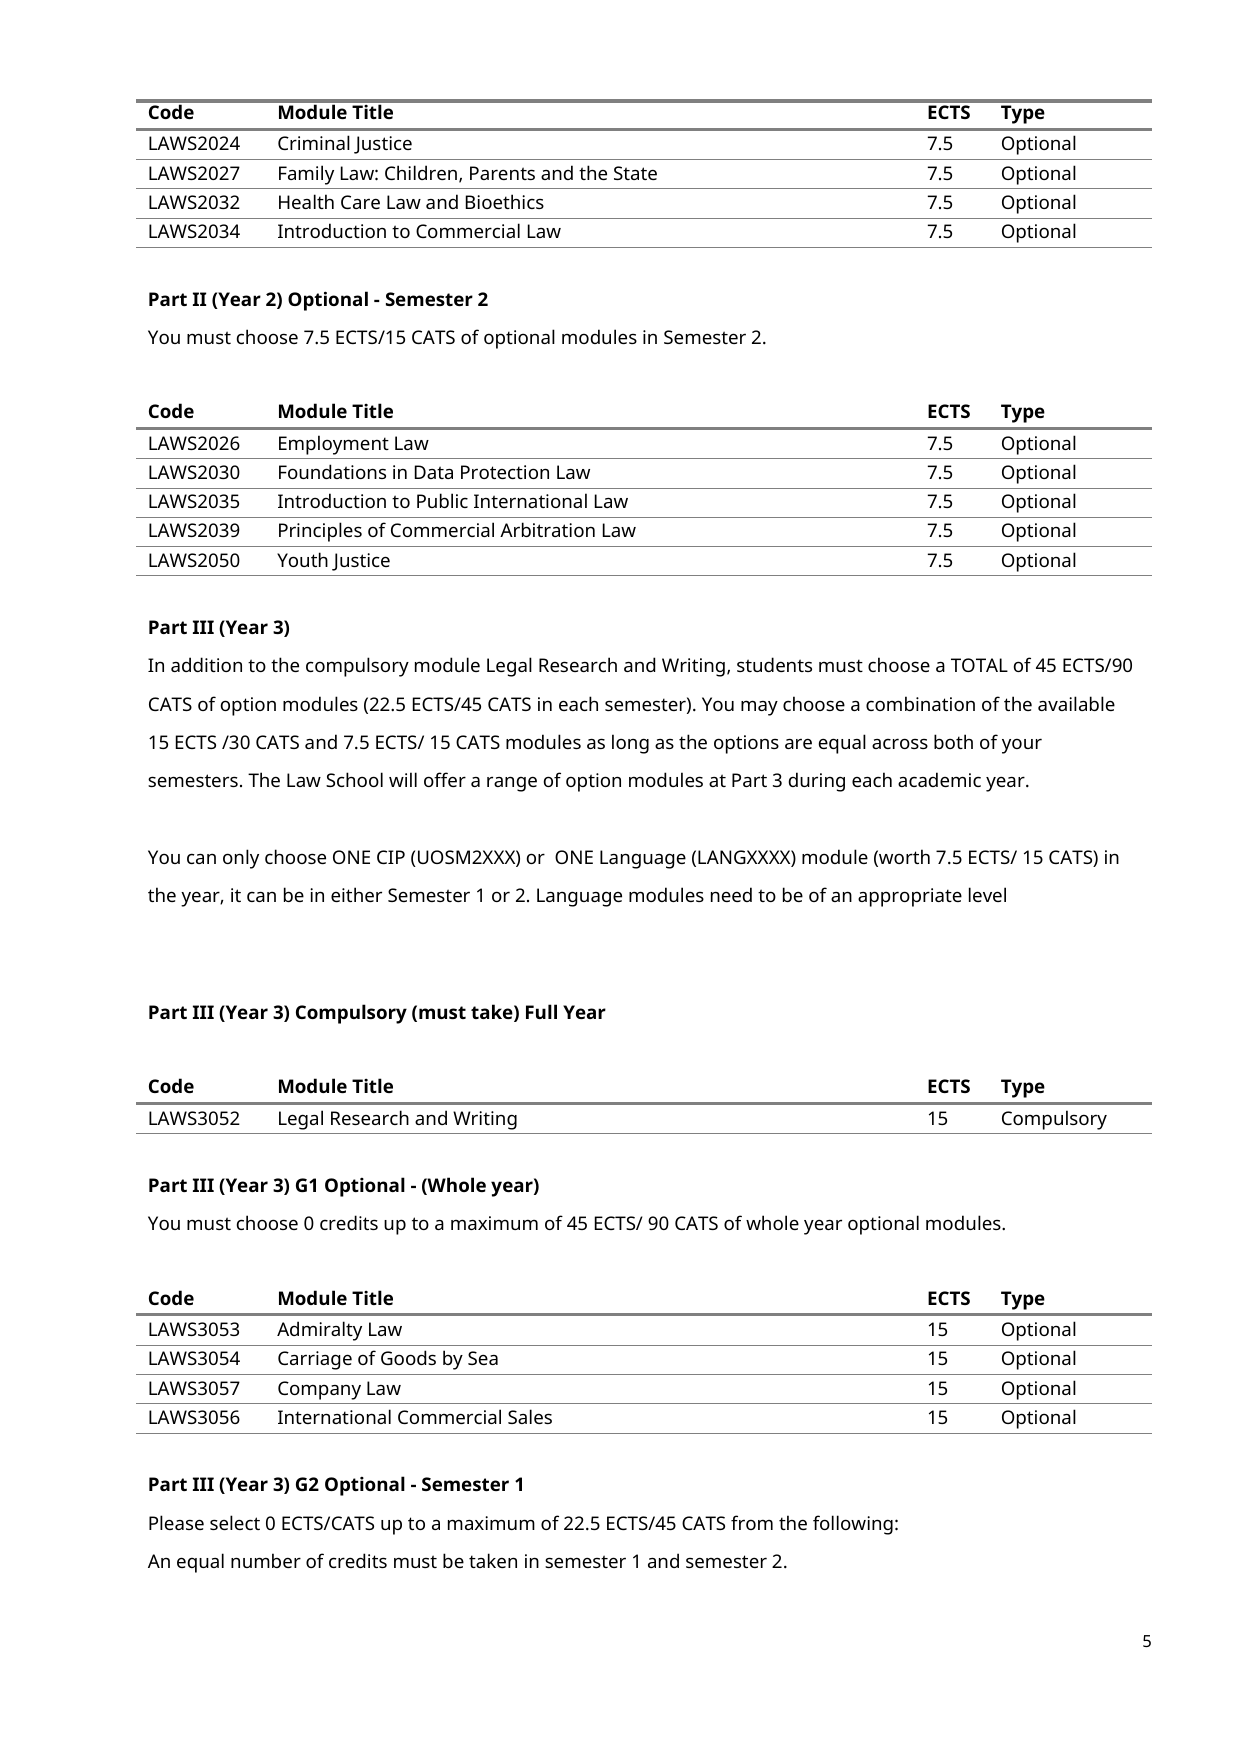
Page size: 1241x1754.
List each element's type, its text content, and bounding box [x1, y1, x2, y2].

table_cell Compulsory [989, 1105, 1152, 1133]
table_cell Health Care Law and Bioethics [266, 189, 916, 217]
table_cell LAWS2032 [136, 189, 266, 217]
table_cell LAWS3054 [136, 1346, 266, 1374]
table_cell Optional [989, 1316, 1152, 1345]
table_cell Part III (Year 3) In addition to the compulsory module Legal Research and Writing, students must choose a TOTAL of 45 ECTS/90 CATS of option modules (22.5 ECTS/45 CATS in each semester). You may choose a combination of the available 15 ECTS /30 CATS and 7.5 ECTS/ 15 CATS modules as long as the options are equal across both of your semesters. The Law School will offer a range of option modules at Part 3 during each academic year. You can only choose ONE CIP (UOSM2XXX) or ONE Language (LANGXXXX) module (worth 7.5 ECTS/ 15 CATS) in the year, it can be in either Semester 1 or 2. Language modules need to be of an appropriate level [136, 576, 1152, 961]
table_cell ECTS [916, 1285, 989, 1313]
table_cell Type [989, 1285, 1152, 1313]
table_cell 7.5 [916, 459, 989, 487]
table_cell Part II (Year 2) Optional - Semester 2 You must choose 7.5 ECTS/15 CATS of optional modules in Semester 2. [136, 248, 1152, 399]
table_cell LAWS2027 [136, 160, 266, 188]
table_cell Type [989, 103, 1152, 127]
table_cell LAWS2050 [136, 547, 266, 575]
table_cell Optional [989, 189, 1152, 217]
table_cell 7.5 [916, 131, 989, 159]
table_cell LAWS2035 [136, 489, 266, 517]
table_cell Part III (Year 3) G1 Optional - (Whole year) You must choose 0 credits up to a maximum of 45 ECTS/ 90 CATS of whole year optional modules. [136, 1134, 1152, 1285]
table_cell Part III (Year 3) Compulsory (must take) Full Year [136, 961, 1152, 1073]
table_cell Module Title [266, 1285, 916, 1313]
table_cell Optional [989, 430, 1152, 458]
table_cell 15 [916, 1316, 989, 1345]
table_cell 15 [916, 1105, 989, 1133]
table_cell Code [136, 103, 266, 127]
table_cell 7.5 [916, 430, 989, 458]
table_cell 15 [916, 1404, 989, 1432]
table_cell Optional [989, 459, 1152, 487]
table_cell 15 [916, 1375, 989, 1403]
table_cell 15 [916, 1346, 989, 1374]
table_cell LAWS2034 [136, 219, 266, 247]
table_cell Code [136, 1074, 266, 1102]
table_cell Optional [989, 1404, 1152, 1432]
table_cell Module Title [266, 1074, 916, 1102]
table_cell LAWS2030 [136, 459, 266, 487]
table_cell Admiralty Law [266, 1316, 916, 1345]
table_cell Optional [989, 131, 1152, 159]
table_cell ECTS [916, 1074, 989, 1102]
table_cell Optional [989, 518, 1152, 546]
table_cell 7.5 [916, 518, 989, 546]
table_cell Type [989, 399, 1152, 427]
table_cell Optional [989, 219, 1152, 247]
table_cell Optional [989, 489, 1152, 517]
table_cell LAWS3052 [136, 1105, 266, 1133]
table_cell Module Title [266, 103, 916, 127]
table_cell ECTS [916, 103, 989, 127]
table_cell 7.5 [916, 219, 989, 247]
table_cell LAWS2024 [136, 131, 266, 159]
table_cell LAWS3053 [136, 1316, 266, 1345]
table_cell Company Law [266, 1375, 916, 1403]
table_cell Type [989, 1074, 1152, 1102]
table_cell LAWS3057 [136, 1375, 266, 1403]
table_cell Criminal Justice [266, 131, 916, 159]
table_cell Legal Research and Writing [266, 1105, 916, 1133]
table_cell Introduction to Public International Law [266, 489, 916, 517]
table_cell LAWS3056 [136, 1404, 266, 1432]
table_cell LAWS2026 [136, 430, 266, 458]
table_cell Family Law: Children, Parents and the State [266, 160, 916, 188]
table_cell 7.5 [916, 489, 989, 517]
table_cell Optional [989, 547, 1152, 575]
table_cell ECTS [916, 399, 989, 427]
table_cell Code [136, 1285, 266, 1313]
table_cell Introduction to Commercial Law [266, 219, 916, 247]
table_cell Optional [989, 1346, 1152, 1374]
table_cell Module Title [266, 399, 916, 427]
table_cell Optional [989, 160, 1152, 188]
table_cell Part III (Year 3) G2 Optional - Semester 1 Please select 0 ECTS/CATS up to a maximum of 22.5 ECTS/45 CATS from the following: An equal number of credits must be taken in semester 1 and semester 2. [136, 1434, 1152, 1623]
table_cell Code [136, 399, 266, 427]
table_cell Carriage of Goods by Sea [266, 1346, 916, 1374]
table_cell 7.5 [916, 160, 989, 188]
table_cell International Commercial Sales [266, 1404, 916, 1432]
table_cell LAWS2039 [136, 518, 266, 546]
table_cell Youth Justice [266, 547, 916, 575]
table_cell 7.5 [916, 547, 989, 575]
table_cell Principles of Commercial Arbitration Law [266, 518, 916, 546]
table_cell Foundations in Data Protection Law [266, 459, 916, 487]
table_cell Optional [989, 1375, 1152, 1403]
table_cell Employment Law [266, 430, 916, 458]
table_cell 7.5 [916, 189, 989, 217]
